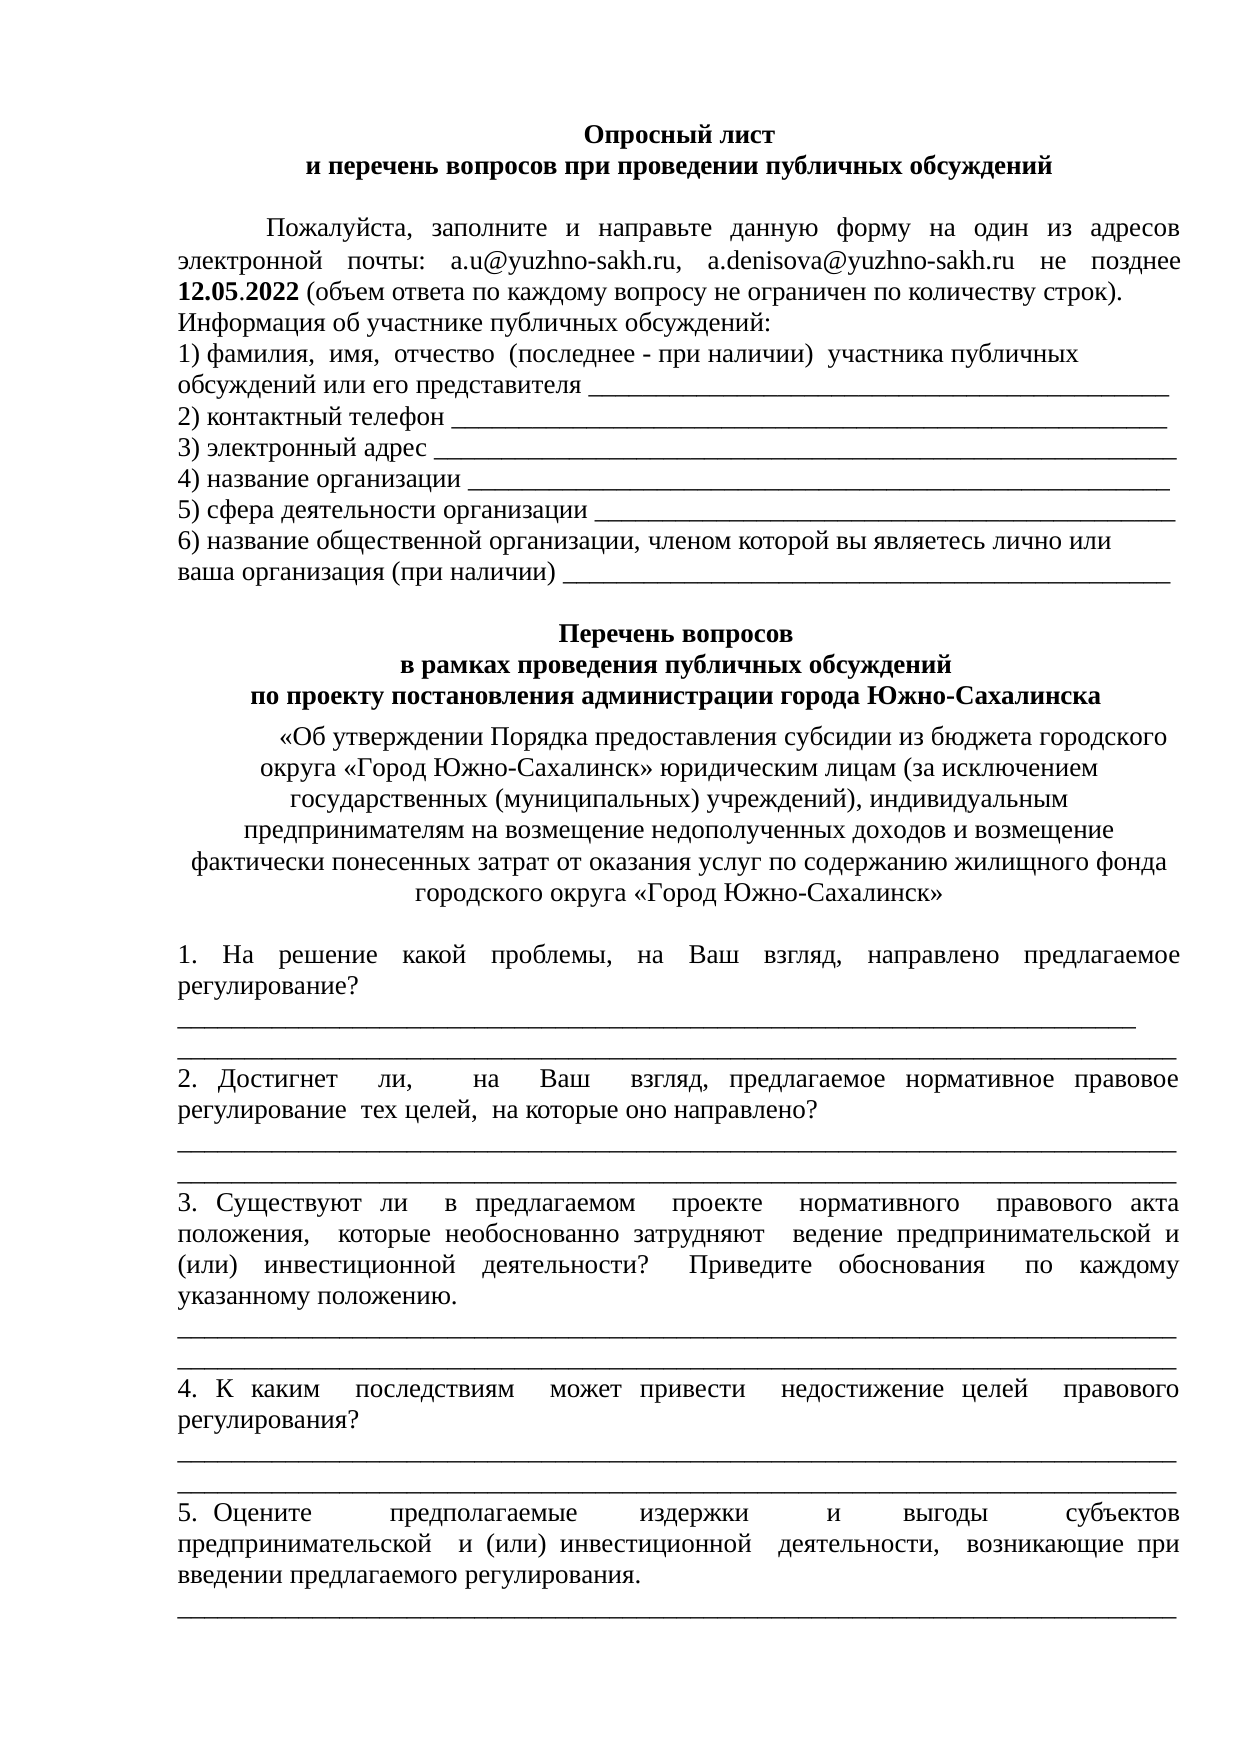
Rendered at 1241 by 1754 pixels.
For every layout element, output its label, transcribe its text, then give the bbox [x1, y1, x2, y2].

text ваша организация (при наличии) _____________________________________________ [177, 555, 1181, 586]
text по проекту постановления администрации города Южно-Сахалинска [177, 679, 1181, 710]
text в рамках проведения публичных обсуждений [177, 648, 1181, 679]
text 1) фамилия, имя, отчество (последнее - при наличии) участника публичных [177, 338, 1181, 369]
text Информация об участнике публичных обсуждений: [177, 307, 1181, 338]
text __________________________________________________________________________ [177, 1155, 1181, 1186]
text 4. К каким последствиям может привести недостижение целей правового регулирования? [177, 1373, 1181, 1435]
text 4) название организации ____________________________________________________ [177, 462, 1181, 493]
text обсуждений или его представителя ___________________________________________ [177, 369, 1181, 400]
text 2) контактный телефон _____________________________________________________ [177, 400, 1181, 431]
text __________________________________________________________________________ [177, 1311, 1181, 1342]
text 1. На решение какой проблемы, на Ваш взгляд, направлено предлагаемое регулирование? _______________________________________________________________________ [177, 938, 1181, 1031]
text __________________________________________________________________________ [177, 1466, 1181, 1497]
text 5) сфера деятельности организации ___________________________________________ [177, 493, 1181, 524]
text __________________________________________________________________________ [177, 1590, 1181, 1621]
text 3. Существуют ли в предлагаемом проекте нормативного правового акта положения, которые необоснованно затрудняют ведение предпринимательской и (или) инвестиционной деятельности? Приведите обоснования по каждому указанному положению. [177, 1186, 1181, 1311]
text 3) электронный адрес _______________________________________________________ [177, 431, 1181, 462]
text __________________________________________________________________________ [177, 1435, 1181, 1466]
text Перечень вопросов [177, 617, 1181, 648]
text __________________________________________________________________________ [177, 1124, 1181, 1155]
text 2. Достигнет ли, на Ваш взгляд, предлагаемое нормативное правовое регулирование тех целей, на которые оно направлено? [177, 1062, 1181, 1124]
text и перечень вопросов при проведении публичных обсуждений [177, 149, 1181, 180]
text Опросный лист [177, 118, 1181, 149]
text __________________________________________________________________________ [177, 1342, 1181, 1373]
text «Об утверждении Порядка предоставления субсидии из бюджета городского округа «Город Южно-Сахалинск» юридическим лицам (за исключением государственных (муниципальных) учреждений), индивидуальным предпринимателям на возмещение недополученных доходов и возмещение фактически понесенных затрат от оказания услуг по содержанию жилищного фонда городского округа «Город Южно-Сахалинск» [177, 721, 1181, 907]
text 5. Оцените предполагаемые издержки и выгоды субъектов предпринимательской и (или) инвестиционной деятельности, возникающие при введении предлагаемого регулирования. [177, 1497, 1181, 1590]
text __________________________________________________________________________ [177, 1031, 1181, 1062]
text 6) название общественной организации, членом которой вы являетесь лично или [177, 524, 1181, 555]
text Пожалуйста, заполните и направьте данную форму на один из адресов электронной почты: a.u@yuzhno-sakh.ru, a.denisova@yuzhno-sakh.ru не позднее 12.05.2022 (объем ответа по каждому вопросу не ограничен по количеству строк). [177, 211, 1181, 307]
